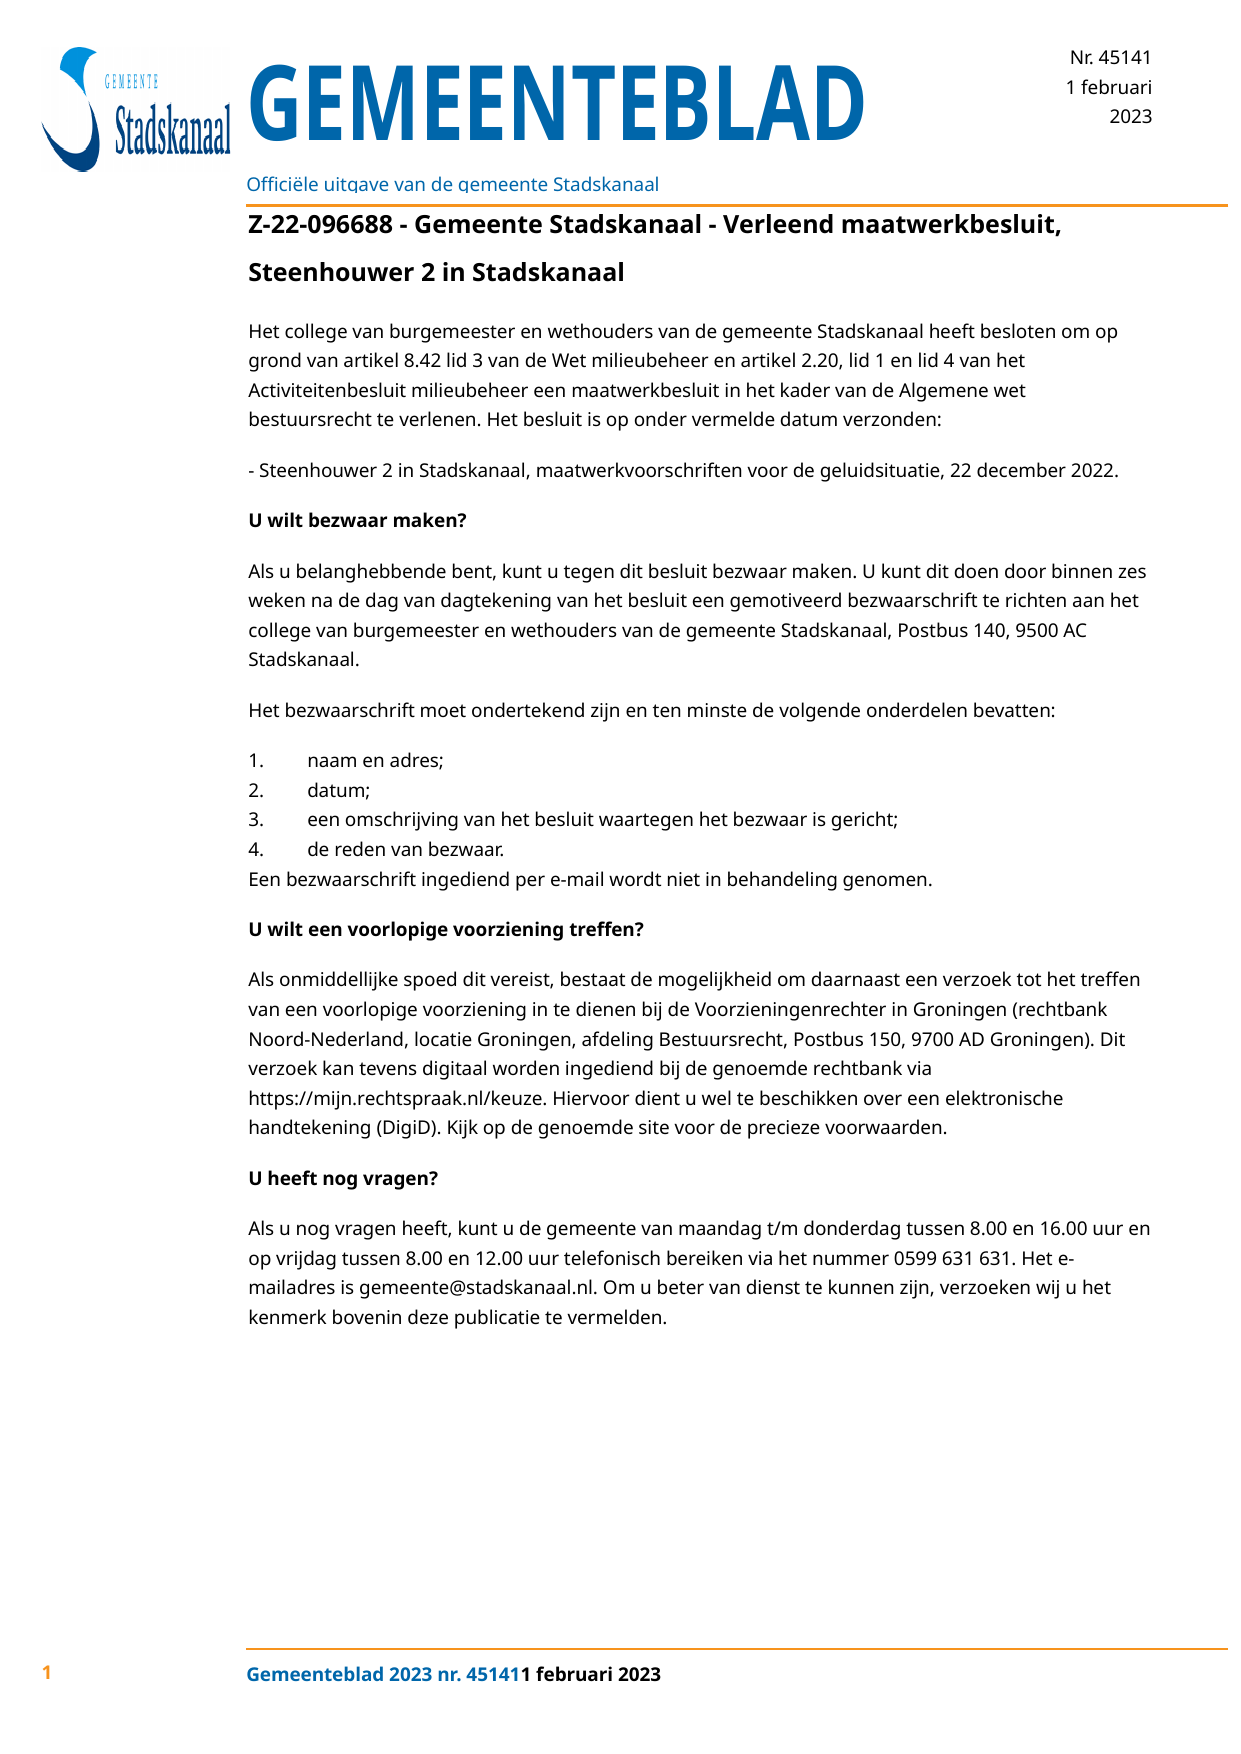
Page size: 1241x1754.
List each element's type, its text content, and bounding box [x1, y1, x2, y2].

text U heeft nog vragen? [248, 1165, 1152, 1191]
list datum; [248, 777, 1152, 803]
text Als u nog vragen heeft, kunt u de gemeente van maandag t/m donderdag tussen 8.00 en 16.00 uur en op vrijdag tussen 8.00 en 12.00 uur telefonisch bereiken via het nummer 0599 631 631. Het e-mailadres is gemeente@stadskanaal.nl. Om u beter van dienst te kunnen zijn, verzoeken wij u het kenmerk bovenin deze publicatie te vermelden. [248, 1215, 1152, 1330]
text Als onmiddellijke spoed dit vereist, bestaat de mogelijkheid om daarnaast een verzoek tot het treffen van een voorlopige voorziening in te dienen bij de Voorzieningenrechter in Groningen (rechtbank Noord-Nederland, locatie Groningen, afdeling Bestuursrecht, Postbus 150, 9700 AD Groningen). Dit verzoek kan tevens digitaal worden ingediend bij de genoemde rechtbank via https://mijn.rechtspraak.nl/keuze. Hiervoor dient u wel te beschikken over een elektronische handtekening (DigiD). Kijk op de genoemde site voor de precieze voorwaarden. [248, 967, 1152, 1140]
list naam en adres; [248, 747, 1152, 773]
text Het college van burgemeester en wethouders van de gemeente Stadskanaal heeft besloten om op grond van artikel 8.42 lid 3 van de Wet milieubeheer en artikel 2.20, lid 1 en lid 4 van het Activiteitenbesluit milieubeheer een maatwerkbesluit in het kader van de Algemene wet bestuursrecht te verlenen. Het besluit is op onder vermelde datum verzonden: [248, 318, 1152, 432]
text Als u belanghebbende bent, kunt u tegen dit besluit bezwaar maken. U kunt dit doen door binnen zes weken na de dag van dagtekening van het besluit een gemotiveerd bezwaarschrift te richten aan het college van burgemeester en wethouders van de gemeente Stadskanaal, Postbus 140, 9500 AC Stadskanaal. [248, 558, 1152, 672]
picture [41, 47, 231, 172]
list een omschrijving van het besluit waartegen het bezwaar is gericht; [248, 807, 1152, 832]
text - Steenhouwer 2 in Stadskanaal, maatwerkvoorschriften voor de geluidsituatie, 22 december 2022. [248, 457, 1152, 483]
text Een bezwaarschrift ingediend per e-mail wordt niet in behandeling genomen. [248, 866, 1152, 892]
list de reden van bezwaar. [248, 836, 1152, 862]
text Het bezwaarschrift moet ondertekend zijn en ten minste de volgende onderdelen bevatten: [248, 697, 1152, 723]
text U wilt bezwaar maken? [248, 507, 1152, 533]
text Z-22-096688 - Gemeente Stadskanaal - Verleend maatwerkbesluit, Steenhouwer 2 in Stadskanaal [248, 207, 1152, 288]
text U wilt een voorlopige voorziening treffen? [248, 916, 1152, 942]
